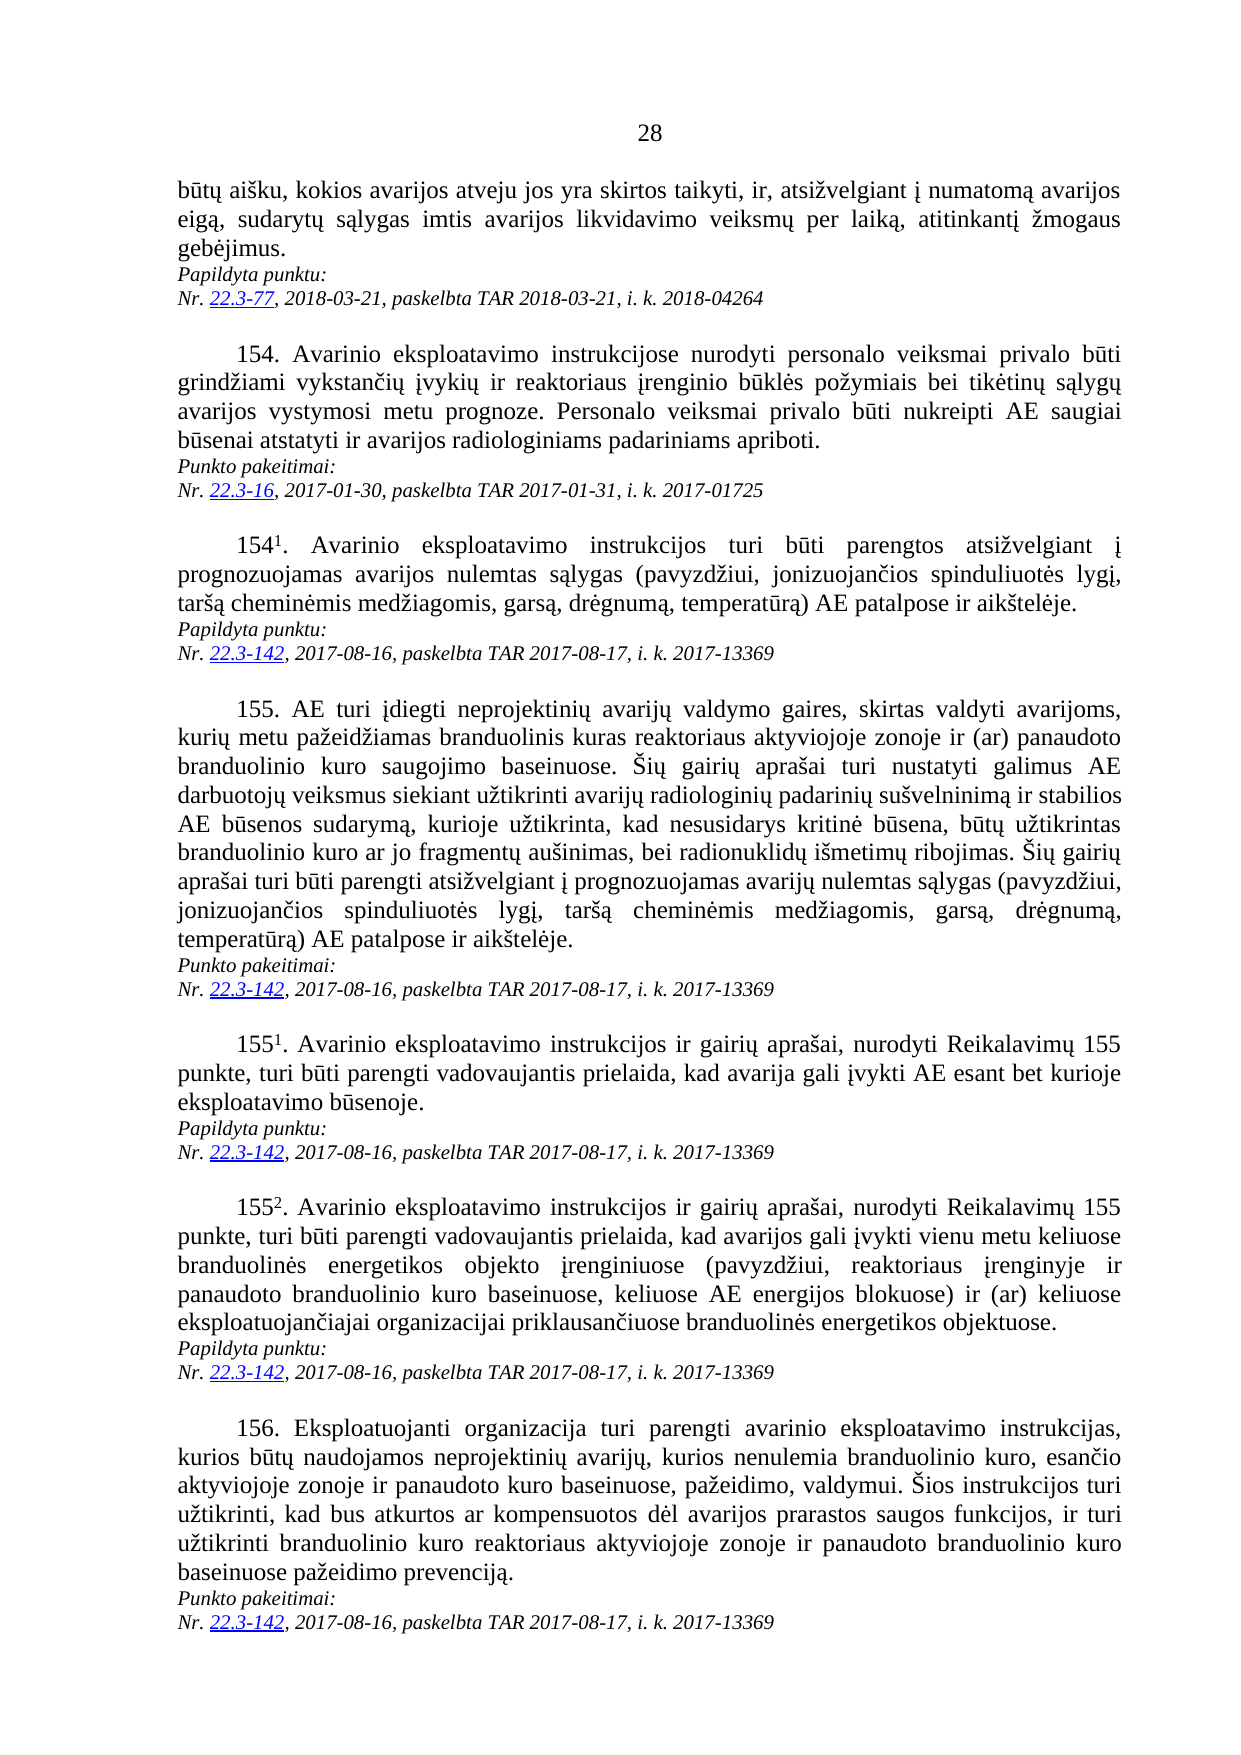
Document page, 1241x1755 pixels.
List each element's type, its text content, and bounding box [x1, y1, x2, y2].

text Nr. 22.3-142, 2017-08-16, paskelbta TAR 2017-08-17, i. k. 2017-13369 [177, 641, 1122, 665]
text Nr. 22.3-142, 2017-08-16, paskelbta TAR 2017-08-17, i. k. 2017-13369 [177, 1360, 1122, 1384]
text Punkto pakeitimai: [177, 1586, 1122, 1610]
text būtų aišku, kokios avarijos atveju jos yra skirtos taikyti, ir, atsižvelgiant į numatomą avarijos eigą, sudarytų sąlygas imtis avarijos likvidavimo veiksmų per laiką, atitinkantį žmogaus gebėjimus. [177, 176, 1122, 262]
text 155. AE turi įdiegti neprojektinių avarijų valdymo gaires, skirtas valdyti avarijoms, kurių metu pažeidžiamas branduolinis kuras reaktoriaus aktyviojoje zonoje ir (ar) panaudoto branduolinio kuro saugojimo baseinuose. Šių gairių aprašai turi nustatyti galimus AE darbuotojų veiksmus siekiant užtikrinti avarijų radiologinių padarinių sušvelninimą ir stabilios AE būsenos sudarymą, kurioje užtikrinta, kad nesusidarys kritinė būsena, būtų užtikrintas branduolinio kuro ar jo fragmentų aušinimas, bei radionuklidų išmetimų ribojimas. Šių gairių aprašai turi būti parengti atsižvelgiant į prognozuojamas avarijų nulemtas sąlygas (pavyzdžiui, jonizuojančios spinduliuotės lygį, taršą cheminėmis medžiagomis, garsą, drėgnumą, temperatūrą) AE patalpose ir aikštelėje. [177, 694, 1122, 952]
text Papildyta punktu: [177, 1336, 1122, 1360]
text Papildyta punktu: [177, 617, 1122, 641]
text 156. Eksploatuojanti organizacija turi parengti avarinio eksploatavimo instrukcijas, kurios būtų naudojamos neprojektinių avarijų, kurios nenulemia branduolinio kuro, esančio aktyviojoje zonoje ir panaudoto kuro baseinuose, pažeidimo, valdymui. Šios instrukcijos turi užtikrinti, kad bus atkurtos ar kompensuotos dėl avarijos prarastos saugos funkcijos, ir turi užtikrinti branduolinio kuro reaktoriaus aktyviojoje zonoje ir panaudoto branduolinio kuro baseinuose pažeidimo prevenciją. [177, 1413, 1122, 1586]
text Papildyta punktu: [177, 1116, 1122, 1140]
text Nr. 22.3-142, 2017-08-16, paskelbta TAR 2017-08-17, i. k. 2017-13369 [177, 1610, 1122, 1634]
text Punkto pakeitimai: [177, 454, 1122, 478]
text 1552. Avarinio eksploatavimo instrukcijos ir gairių aprašai, nurodyti Reikalavimų 155 punkte, turi būti parengti vadovaujantis prielaida, kad avarijos gali įvykti vienu metu keliuose branduolinės energetikos objekto įrenginiuose (pavyzdžiui, reaktoriaus įrenginyje ir panaudoto branduolinio kuro baseinuose, keliuose AE energijos blokuose) ir (ar) keliuose eksploatuojančiajai organizacijai priklausančiuose branduolinės energetikos objektuose. [177, 1192, 1122, 1336]
text Nr. 22.3-142, 2017-08-16, paskelbta TAR 2017-08-17, i. k. 2017-13369 [177, 977, 1122, 1001]
text Nr. 22.3-16, 2017-01-30, paskelbta TAR 2017-01-31, i. k. 2017-01725 [177, 478, 1122, 502]
text Punkto pakeitimai: [177, 952, 1122, 977]
text Papildyta punktu: [177, 262, 1122, 286]
text 1551. Avarinio eksploatavimo instrukcijos ir gairių aprašai, nurodyti Reikalavimų 155 punkte, turi būti parengti vadovaujantis prielaida, kad avarija gali įvykti AE esant bet kurioje eksploatavimo būsenoje. [177, 1029, 1122, 1116]
text Nr. 22.3-77, 2018-03-21, paskelbta TAR 2018-03-21, i. k. 2018-04264 [177, 286, 1122, 310]
text 1541. Avarinio eksploatavimo instrukcijos turi būti parengtos atsižvelgiant į prognozuojamas avarijos nulemtas sąlygas (pavyzdžiui, jonizuojančios spinduliuotės lygį, taršą cheminėmis medžiagomis, garsą, drėgnumą, temperatūrą) AE patalpose ir aikštelėje. [177, 531, 1122, 617]
text 154. Avarinio eksploatavimo instrukcijose nurodyti personalo veiksmai privalo būti grindžiami vykstančių įvykių ir reaktoriaus įrenginio būklės požymiais bei tikėtinų sąlygų avarijos vystymosi metu prognoze. Personalo veiksmai privalo būti nukreipti AE saugiai būsenai atstatyti ir avarijos radiologiniams padariniams apriboti. [177, 339, 1122, 454]
text Nr. 22.3-142, 2017-08-16, paskelbta TAR 2017-08-17, i. k. 2017-13369 [177, 1140, 1122, 1164]
